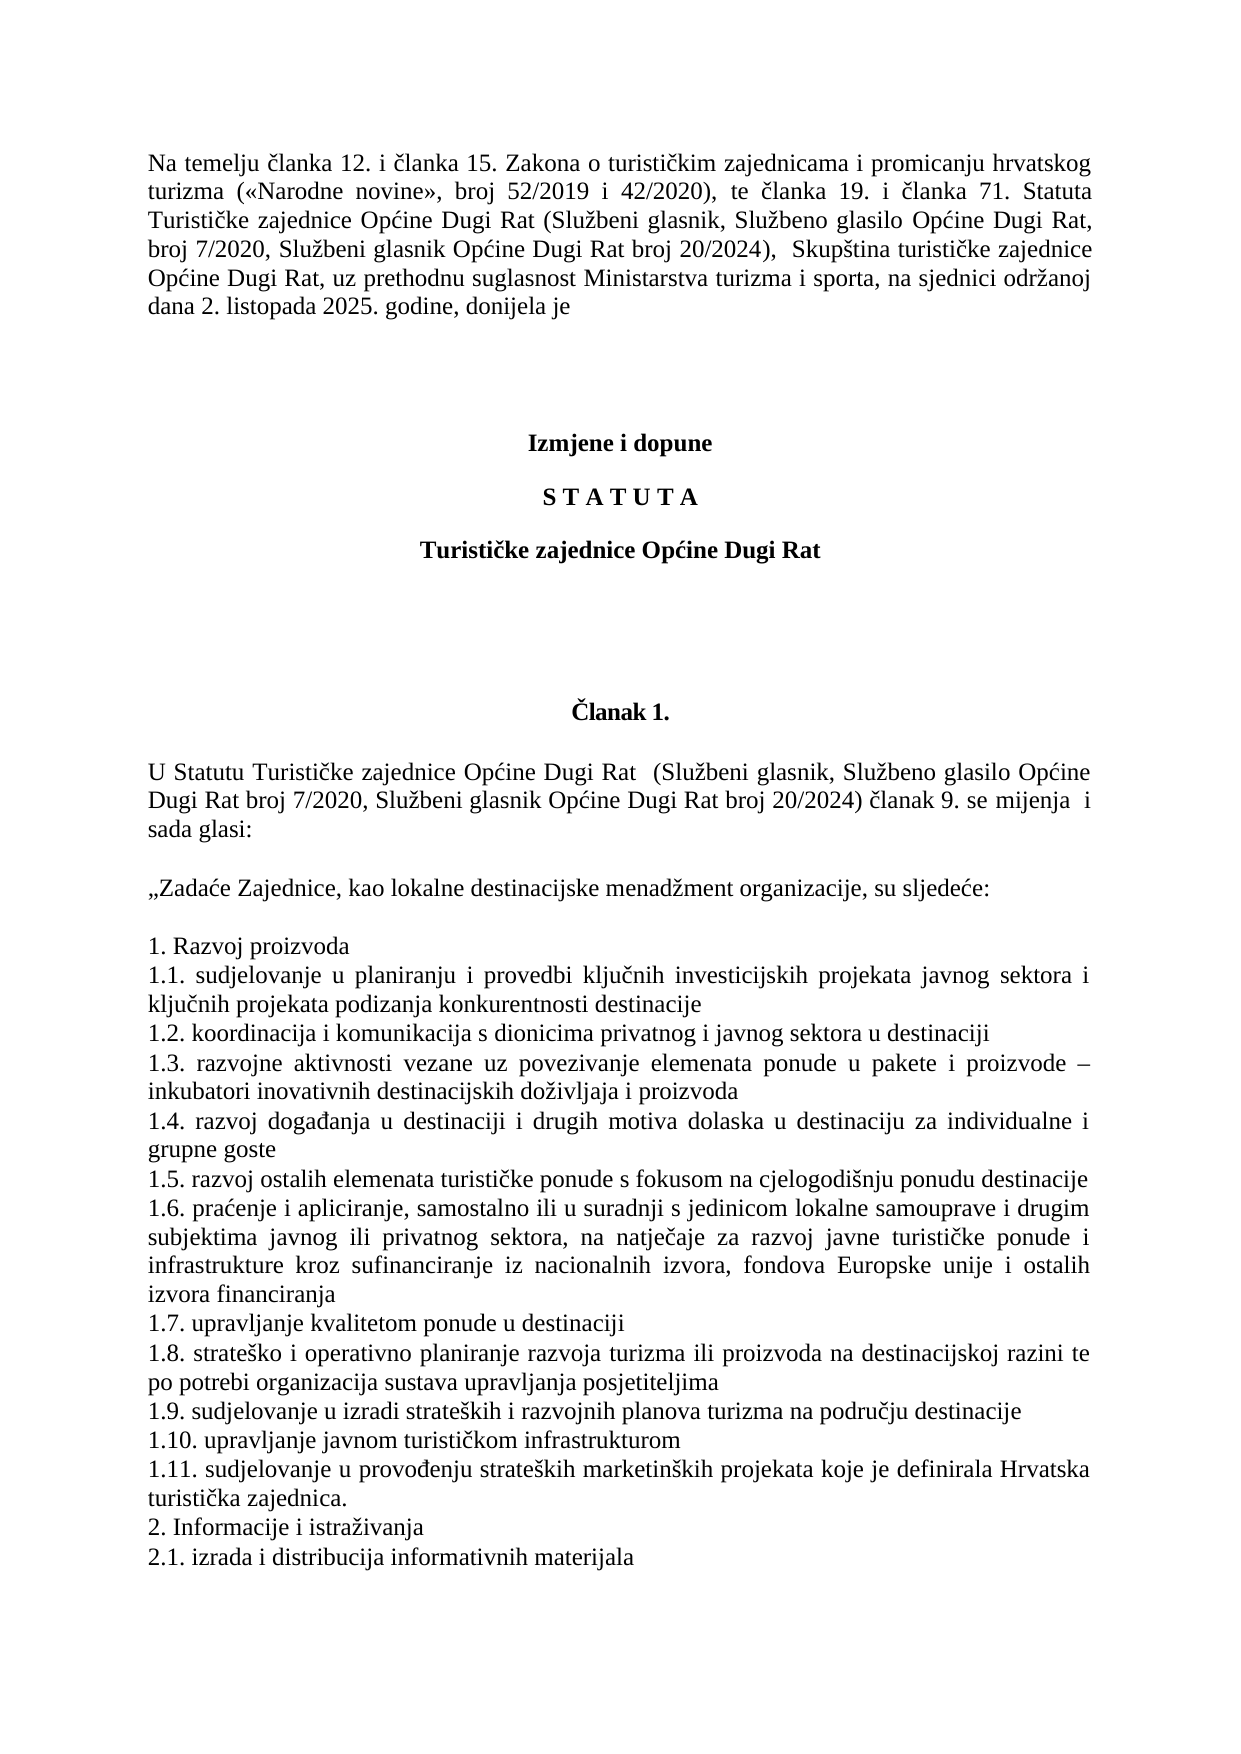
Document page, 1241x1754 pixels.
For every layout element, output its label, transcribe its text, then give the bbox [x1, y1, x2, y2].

text 1.3. razvojne aktivnosti vezane uz povezivanje elemenata ponude u pakete i proizvode – inkubatori inovativnih destinacijskih doživljaja i proizvoda [148, 1048, 1091, 1105]
text 1.1. sudjelovanje u planiranju i provedbi ključnih investicijskih projekata javnog sektora i ključnih projekata podizanja konkurentnosti destinacije [148, 960, 1091, 1018]
text 1.8. strateško i operativno planiranje razvoja turizma ili proizvoda na destinacijskoj razini te po potrebi organizacija sustava upravljanja posjetiteljima [148, 1338, 1091, 1395]
subtitle Članak 1. [571, 697, 1093, 727]
text U Statutu Turističke zajednice Općine Dugi Rat (Službeni glasnik, Službeno glasilo Općine Dugi Rat broj 7/2020, Službeni glasnik Općine Dugi Rat broj 20/2024) članak 9. se mijenja i sada glasi: [148, 757, 1091, 843]
text 1.2. koordinacija i komunikacija s dionicima privatnog i javnog sektora u destinaciji [148, 1018, 1091, 1047]
text 1.11. sudjelovanje u provođenju strateških marketinških projekata koje je definirala Hrvatska turistička zajednica. [148, 1454, 1091, 1512]
text 1.4. razvoj događanja u destinaciji i drugih motiva dolaska u destinaciju za individualne i grupne goste [148, 1106, 1091, 1163]
text Izmjene i dopune [148, 428, 1093, 457]
text 2.1. izrada i distribucija informativnih materijala [148, 1542, 1091, 1570]
text 1.7. upravljanje kvalitetom ponude u destinaciji [148, 1308, 1091, 1337]
text S T A T U T A [148, 482, 1093, 510]
text Turističke zajednice Općine Dugi Rat [148, 536, 1093, 564]
text 1.9. sudjelovanje u izradi strateških i razvojnih planova turizma na području destinacije [148, 1396, 1091, 1424]
text 2. Informacije i istraživanja [148, 1512, 1091, 1541]
text 1.5. razvoj ostalih elemenata turističke ponude s fokusom na cjelogodišnju ponudu destinacije [148, 1164, 1091, 1192]
text 1. Razvoj proizvoda [148, 931, 1091, 960]
text „Zadaće Zajednice, kao lokalne destinacijske menadžment organizacije, su sljedeće: [148, 873, 1091, 901]
text 1.10. upravljanje javnom turističkom infrastrukturom [148, 1425, 1091, 1454]
text 1.6. praćenje i apliciranje, samostalno ili u suradnji s jedinicom lokalne samouprave i drugim subjektima javnog ili privatnog sektora, na natječaje za razvoj javne turističke ponude i infrastrukture kroz sufinanciranje iz nacionalnih izvora, fondova Europske unije i ostalih izvora financiranja [148, 1193, 1091, 1308]
text Na temelju članka 12. i članka 15. Zakona o turističkim zajednicama i promicanju hrvatskog turizma («Narodne novine», broj 52/2019 i 42/2020), te članka 19. i članka 71. Statuta Turističke zajednice Općine Dugi Rat (Službeni glasnik, Službeno glasilo Općine Dugi Rat, broj 7/2020, Službeni glasnik Općine Dugi Rat broj 20/2024), Skupština turističke zajednice Općine Dugi Rat, uz prethodnu suglasnost Ministarstva turizma i sporta, na sjednici održanoj dana 2. listopada 2025. godine, donijela je [148, 148, 1093, 320]
